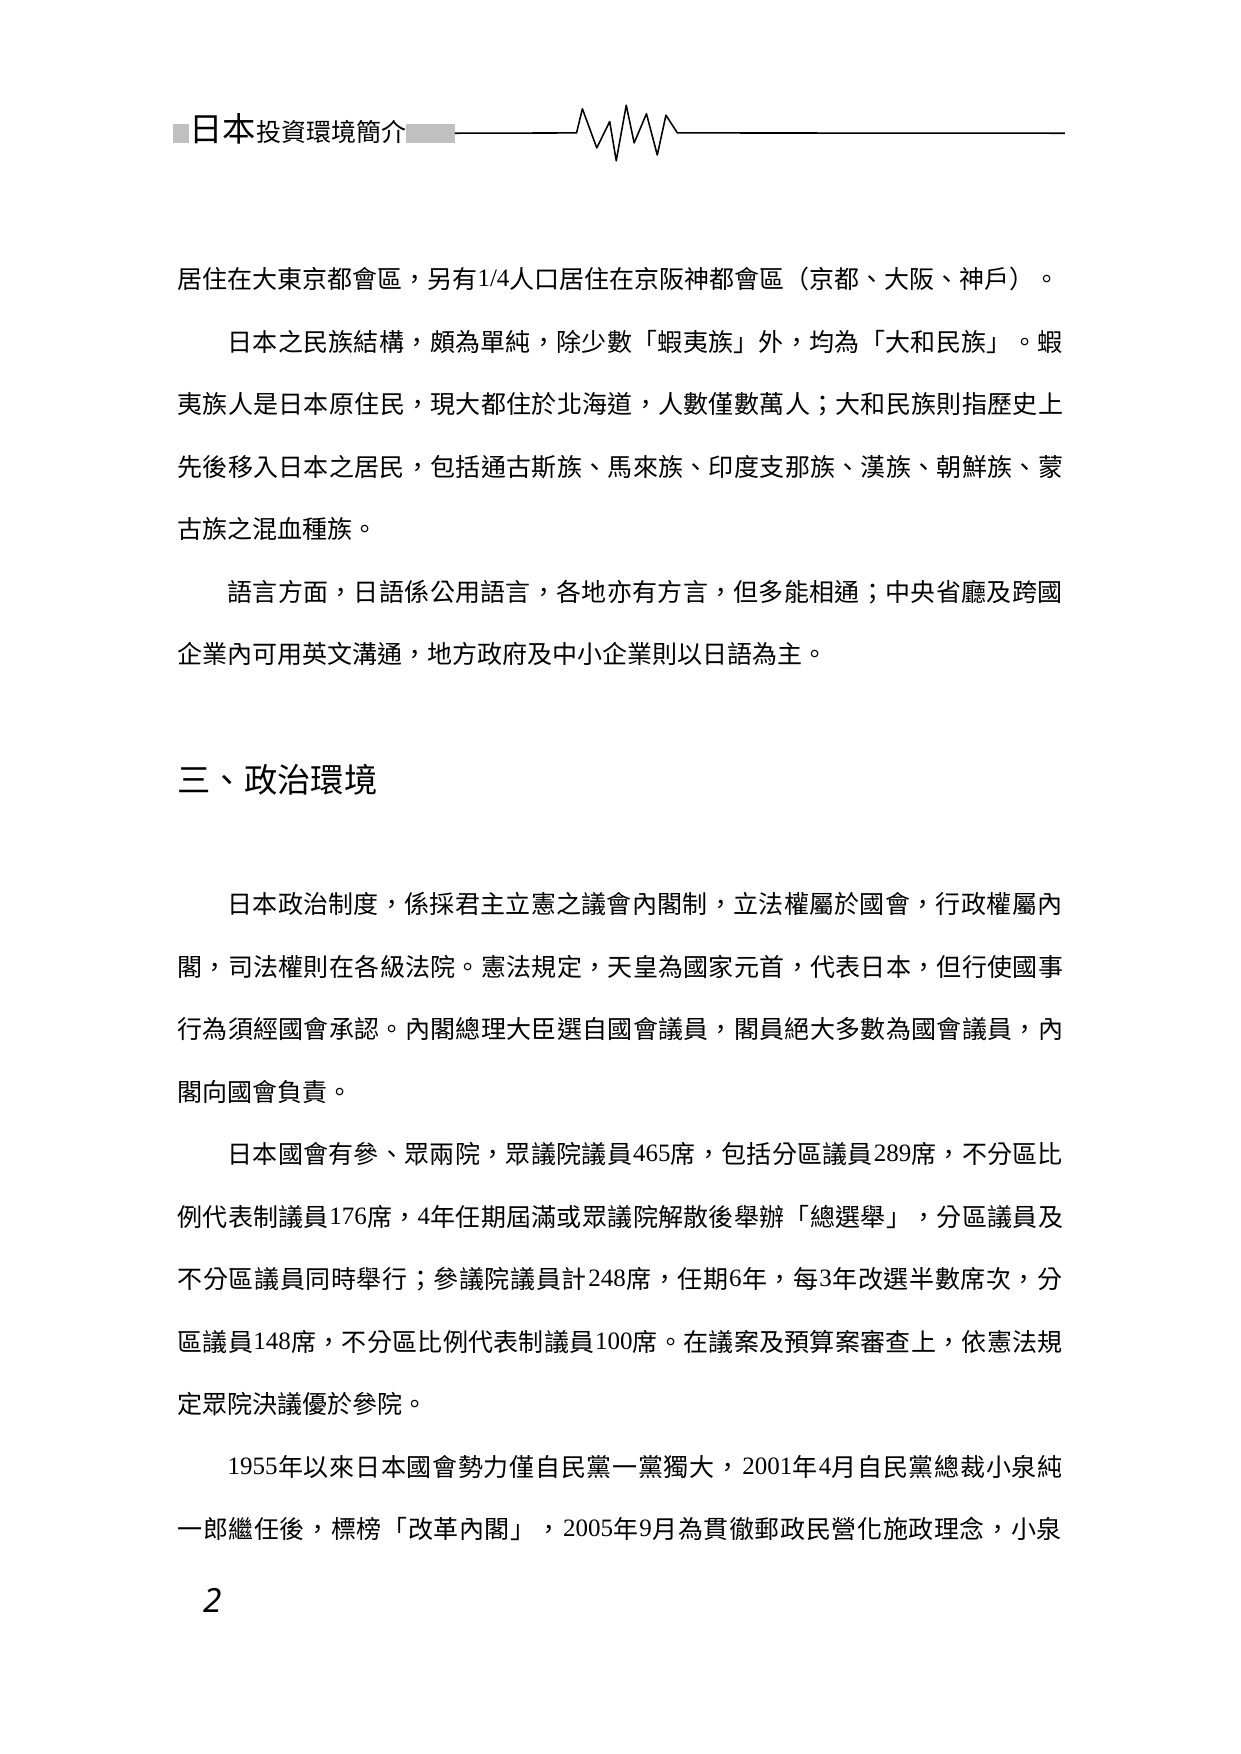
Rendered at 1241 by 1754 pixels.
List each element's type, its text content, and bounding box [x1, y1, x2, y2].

text 1955年以來日本國會勢力僅自民黨一黨獨大，2001年4月自民黨總裁小泉純一郎繼任後，標榜「改革內閣」，2005年9月為貫徹郵政民營化施政理念，小泉 [177, 1424, 1063, 1549]
text 語言方面，日語係公用語言，各地亦有方言，但多能相通；中央省廳及跨國企業內可用英文溝通，地方政府及中小企業則以日語為主。 [177, 549, 1063, 674]
text 日本政治制度，係採君主立憲之議會內閣制，立法權屬於國會，行政權屬內閣，司法權則在各級法院。憲法規定，天皇為國家元首，代表日本，但行使國事行為須經國會承認。內閣總理大臣選自國會議員，閣員絕大多數為國會議員，內閣向國會負責。 [177, 861, 1063, 1111]
text 三、政治環境 [177, 736, 1063, 799]
text 日本之民族結構，頗為單純，除少數「蝦夷族」外，均為「大和民族」。蝦夷族人是日本原住民，現大都住於北海道，人數僅數萬人；大和民族則指歷史上先後移入日本之居民，包括通古斯族、馬來族、印度支那族、漢族、朝鮮族、蒙古族之混血種族。 [177, 299, 1063, 549]
text 日本國會有參、眾兩院，眾議院議員465席，包括分區議員289席，不分區比例代表制議員176席，4年任期屆滿或眾議院解散後舉辦「總選舉」，分區議員及不分區議員同時舉行；參議院議員計248席，任期6年，每3年改選半數席次，分區議員148席，不分區比例代表制議員100席。在議案及預算案審查上，依憲法規定眾院決議優於參院。 [177, 1111, 1063, 1424]
text 居住在大東京都會區，另有1/4人口居住在京阪神都會區（京都、大阪、神戶）。 [177, 236, 1063, 299]
